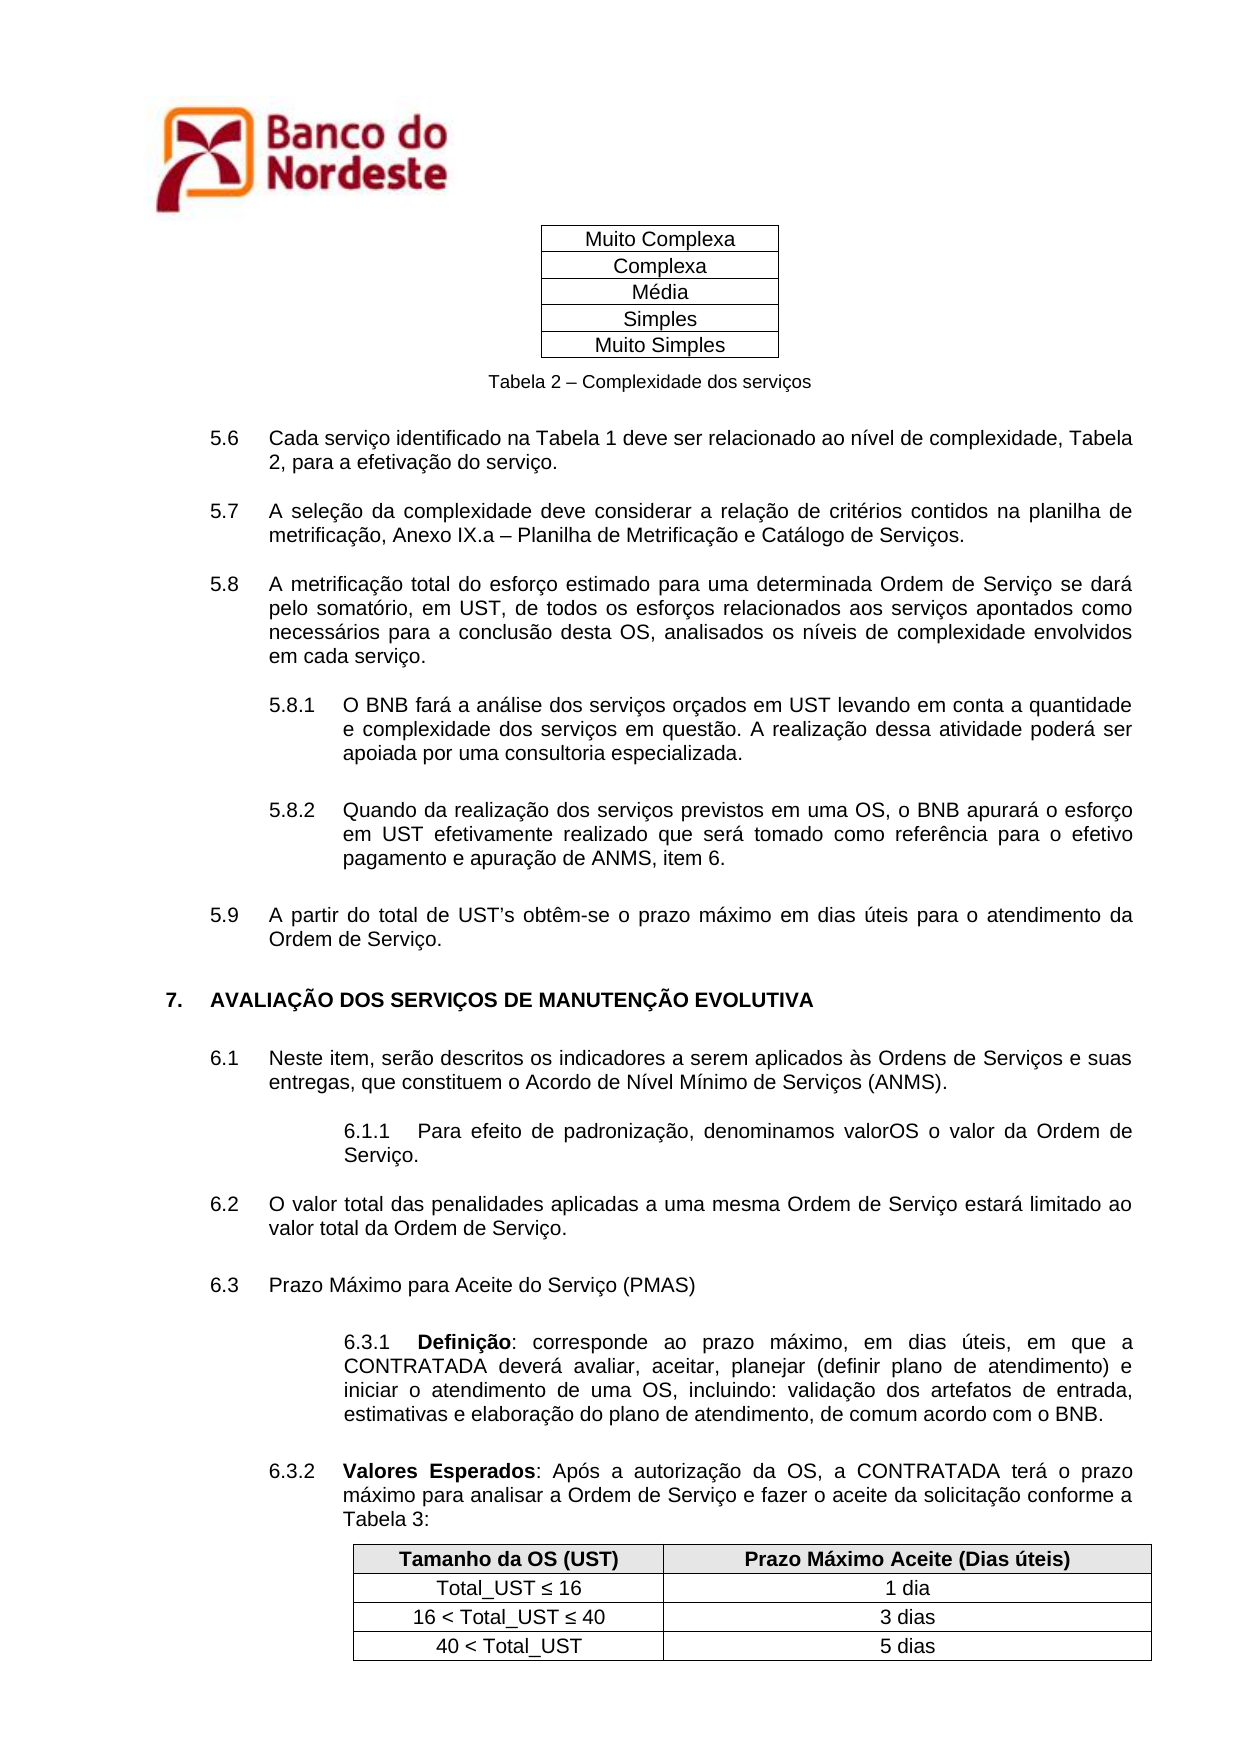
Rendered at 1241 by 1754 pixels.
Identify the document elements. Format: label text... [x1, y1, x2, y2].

table_cell Complexa [542, 252, 778, 278]
table_cell 1 dia [664, 1574, 1151, 1602]
table_header Prazo Máximo Aceite (Dias úteis) [664, 1545, 1151, 1573]
list Para efeito de padronização, denominamos valorOS o valor da Ordem de Serviço. [344, 1118, 1134, 1166]
table_cell Simples [542, 305, 778, 331]
table_cell 16 < Total_UST ≤ 40 [354, 1603, 663, 1631]
list A metrificação total do esforço estimado para uma determinada Ordem de Serviço se dará pelo somatório, em UST, de todos os esforços relacionados aos serviços apontados como necessários para a conclusão desta OS, analisados os níveis de complexidade envolvidos em cada serviço. [210, 572, 1134, 667]
table_header Tamanho da OS (UST) [354, 1545, 663, 1573]
list O BNB fará a análise dos serviços orçados em UST levando em conta a quantidade e complexidade dos serviços em questão. A realização dessa atividade poderá ser apoiada por uma consultoria especializada. [269, 692, 1134, 764]
list Valores Esperados: Após a autorização da OS, a CONTRATADA terá o prazo máximo para analisar a Ordem de Serviço e fazer o aceite da solicitação conforme a Tabela 3: [269, 1459, 1134, 1531]
table_cell Muito Complexa [542, 226, 778, 251]
list O valor total das penalidades aplicadas a uma mesma Ordem de Serviço estará limitado ao valor total da Ordem de Serviço. [210, 1191, 1134, 1239]
table_cell Total_UST ≤ 16 [354, 1574, 663, 1602]
list Definição: corresponde ao prazo máximo, em dias úteis, em que a CONTRATADA deverá avaliar, aceitar, planejar (definir plano de atendimento) e iniciar o atendimento de uma OS, incluindo: validação dos artefatos de entrada, estimativas e elaboração do plano de atendimento, de comum acordo com o BNB. [344, 1330, 1134, 1426]
list A partir do total de UST’s obtêm-se o prazo máximo em dias úteis para o atendimento da Ordem de Serviço. [210, 903, 1134, 951]
table_cell 5 dias [664, 1632, 1151, 1660]
text Tabela 2 – Complexidade dos serviços [165, 371, 1134, 392]
list Prazo Máximo para Aceite do Serviço (PMAS) [210, 1273, 1134, 1297]
list A seleção da complexidade deve considerar a relação de critérios contidos na planilha de metrificação, Anexo IX.a – Planilha de Metrificação e Catálogo de Serviços. [210, 499, 1134, 547]
table_cell Média [542, 279, 778, 304]
list Neste item, serão descritos os indicadores a serem aplicados às Ordens de Serviços e suas entregas, que constituem o Acordo de Nível Mínimo de Serviços (ANMS). [210, 1046, 1134, 1093]
table_cell Muito Simples [542, 332, 778, 357]
table_cell 40 < Total_UST [354, 1632, 663, 1660]
list Cada serviço identificado na Tabela 1 deve ser relacionado ao nível de complexidade, Tabela 2, para a efetivação do serviço. [210, 426, 1134, 474]
table_cell 3 dias [664, 1603, 1151, 1631]
list Quando da realização dos serviços previstos em uma OS, o BNB apurará o esforço em UST efetivamente realizado que será tomado como referência para o efetivo pagamento e apuração de ANMS, item 6. [269, 798, 1134, 869]
list AVALIAÇÃO DOS SERVIÇOS DE MANUTENÇÃO EVOLUTIVA [165, 988, 1134, 1012]
